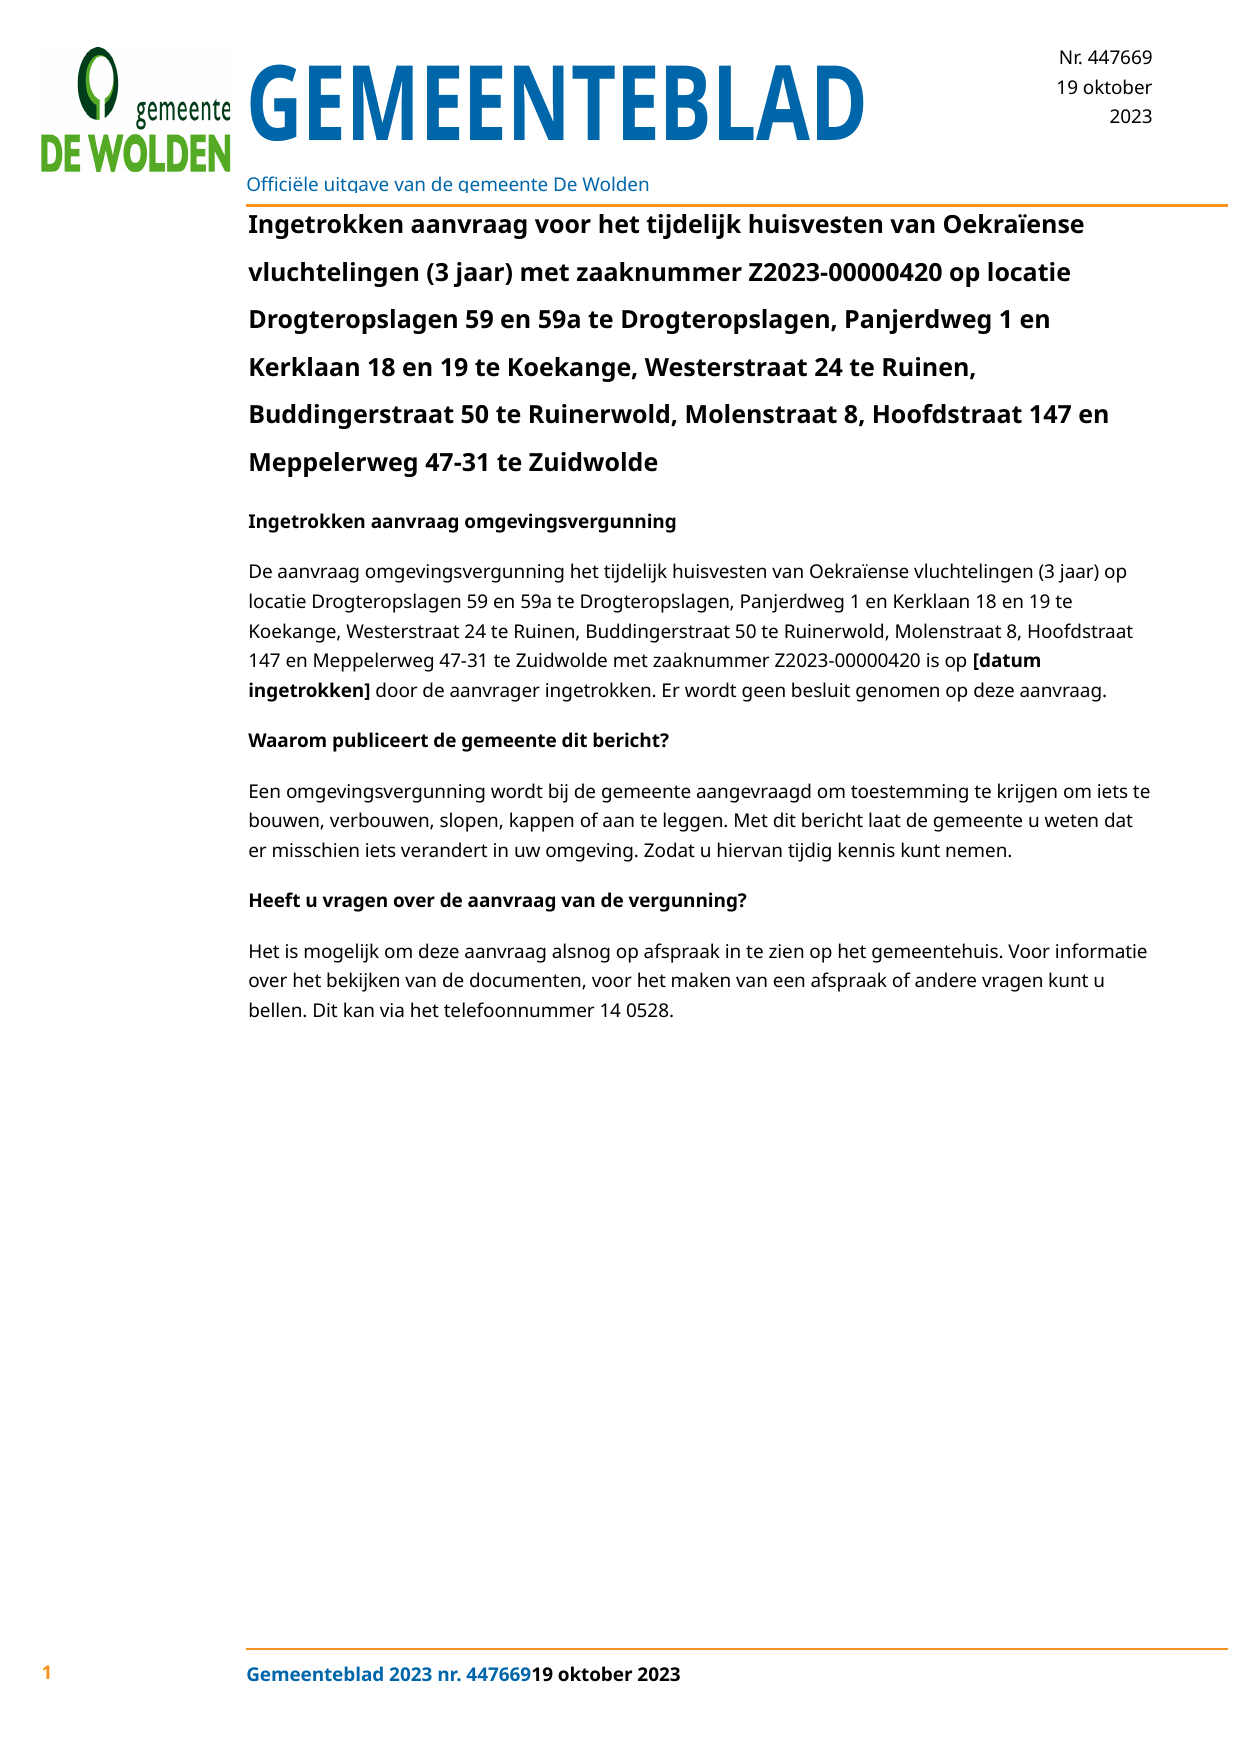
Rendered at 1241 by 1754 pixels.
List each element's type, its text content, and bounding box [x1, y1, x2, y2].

text Het is mogelijk om deze aanvraag alsnog op afspraak in te zien op het gemeentehuis. Voor informatie over het bekijken van de documenten, voor het maken van een afspraak of andere vragen kunt u bellen. Dit kan via het telefoonnummer 14 0528. [248, 938, 1152, 1023]
text Ingetrokken aanvraag voor het tijdelijk huisvesten van Oekraïense vluchtelingen (3 jaar) met zaaknummer Z2023-00000420 op locatie Drogteropslagen 59 en 59a te Drogteropslagen, Panjerdweg 1 en Kerklaan 18 en 19 te Koekange, Westerstraat 24 te Ruinen, Buddingerstraat 50 te Ruinerwold, Molenstraat 8, Hoofdstraat 147 en Meppelerweg 47-31 te Zuidwolde [248, 207, 1152, 479]
picture [41, 47, 231, 172]
text Ingetrokken aanvraag omgevingsvergunning [248, 508, 1152, 534]
text Heeft u vragen over de aanvraag van de vergunning? [248, 887, 1152, 913]
text Waarom publiceert de gemeente dit bericht? [248, 727, 1152, 753]
text Een omgevingsvergunning wordt bij de gemeente aangevraagd om toestemming te krijgen om iets te bouwen, verbouwen, slopen, kappen of aan te leggen. Met dit bericht laat de gemeente u weten dat er misschien iets verandert in uw omgeving. Zodat u hiervan tijdig kennis kunt nemen. [248, 778, 1152, 863]
text De aanvraag omgevingsvergunning het tijdelijk huisvesten van Oekraïense vluchtelingen (3 jaar) op locatie Drogteropslagen 59 en 59a te Drogteropslagen, Panjerdweg 1 en Kerklaan 18 en 19 te Koekange, Westerstraat 24 te Ruinen, Buddingerstraat 50 te Ruinerwold, Molenstraat 8, Hoofdstraat 147 en Meppelerweg 47-31 te Zuidwolde met zaaknummer Z2023-00000420 is op [datum ingetrokken] door de aanvrager ingetrokken. Er wordt geen besluit genomen op deze aanvraag. [248, 559, 1152, 703]
